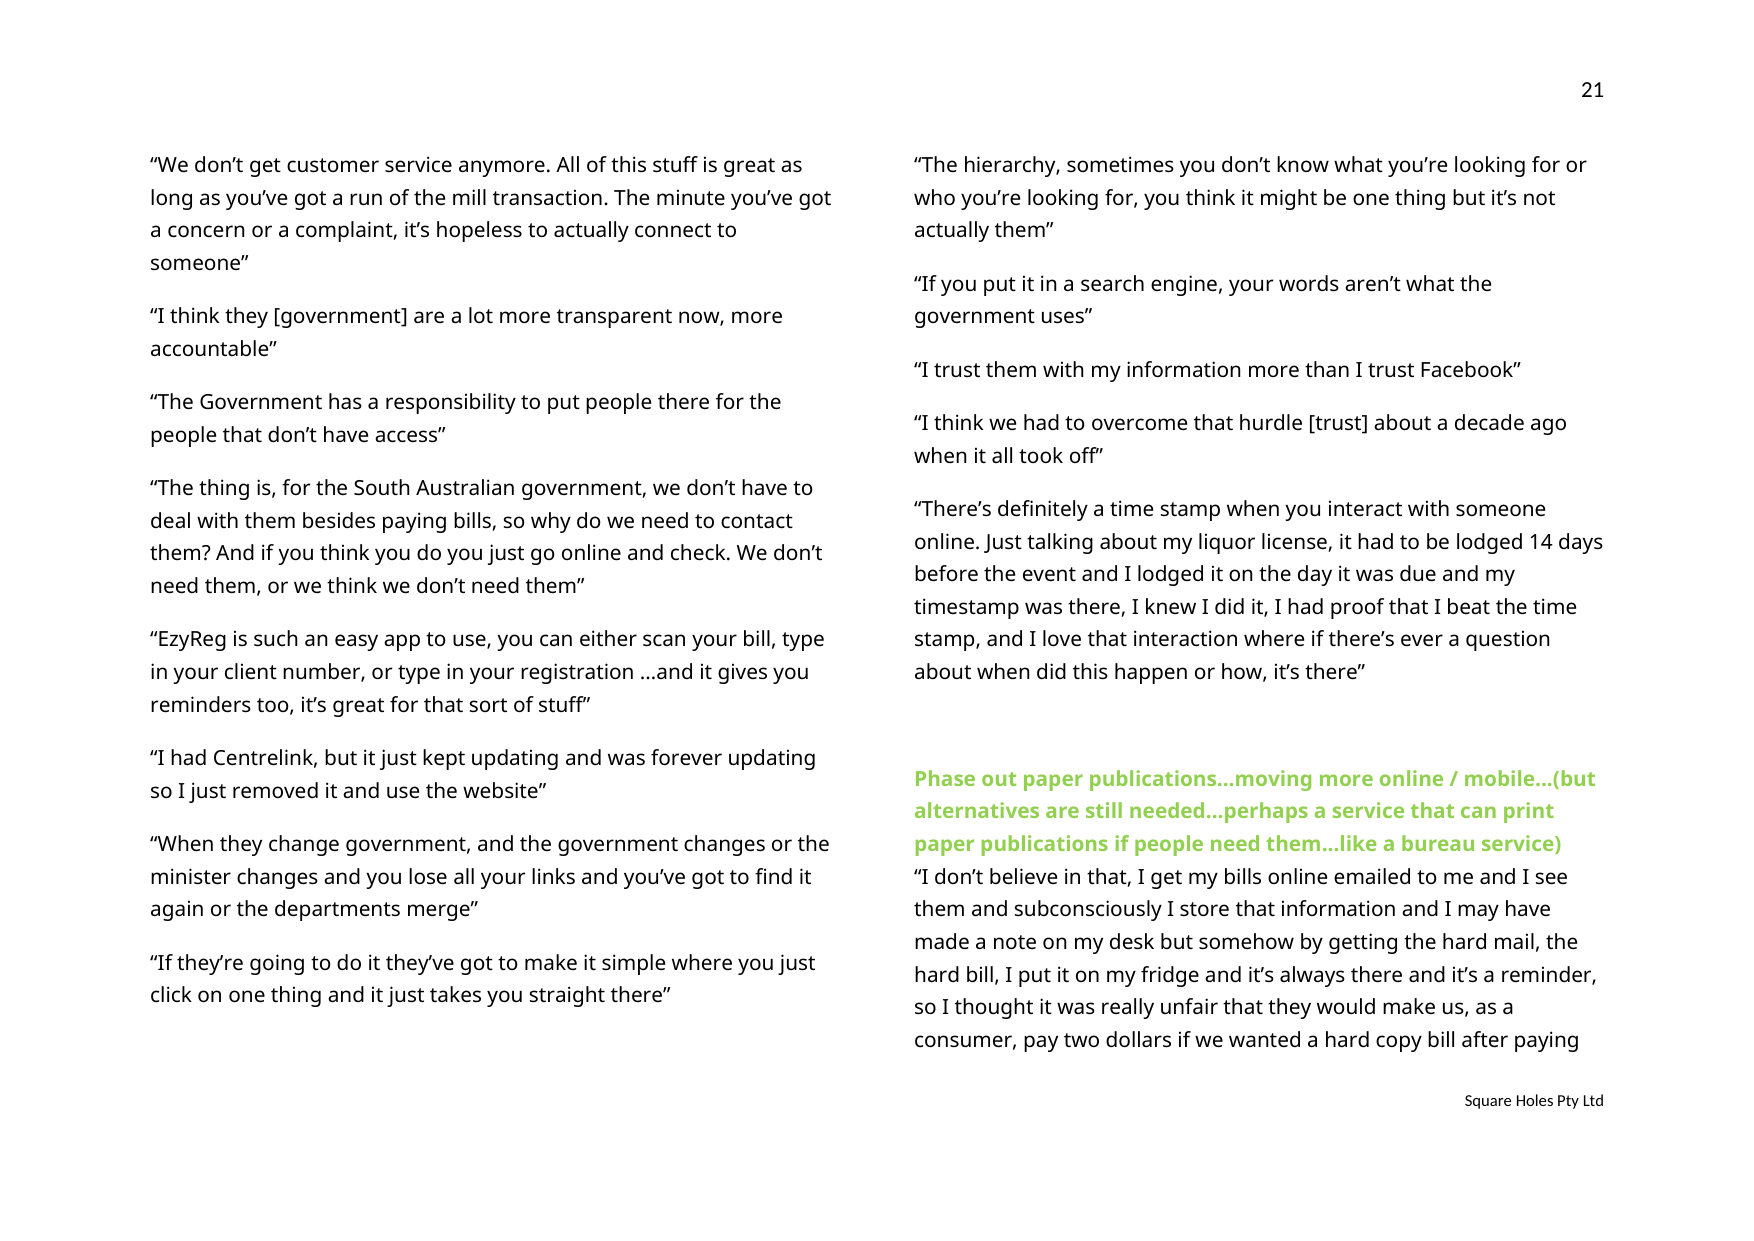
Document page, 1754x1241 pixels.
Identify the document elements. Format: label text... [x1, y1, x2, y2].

text “The Government has a responsibility to put people there for the people that don’t have access” [150, 387, 840, 448]
text “EzyReg is such an easy app to use, you can either scan your bill, type in your client number, or type in your registration …and it gives you reminders too, it’s great for that sort of stuff” [150, 624, 840, 718]
text “If you put it in a search engine, your words aren’t what the government uses” [914, 269, 1604, 330]
text “When they change government, and the government changes or the minister changes and you lose all your links and you’ve got to find it again or the departments merge” [150, 829, 840, 923]
text Phase out paper publications...moving more online / mobile...(but alternatives are still needed...perhaps a service that can print paper publications if people need them...like a bureau service) [914, 764, 1604, 858]
text “I think they [government] are a lot more transparent now, more accountable” [150, 301, 840, 362]
text “I trust them with my information more than I trust Facebook” [914, 355, 1604, 383]
text “I think we had to overcome that hurdle [trust] about a decade ago when it all took off” [914, 408, 1604, 469]
text “We don’t get customer service anymore. All of this stuff is great as long as you’ve got a run of the mill transaction. The minute you’ve got a concern or a complaint, it’s hopeless to actually connect to someone” [150, 150, 840, 276]
text “There’s definitely a time stamp when you interact with someone online. Just talking about my liquor license, it had to be lodged 14 days before the event and I lodged it on the day it was due and my timestamp was there, I knew I did it, I had proof that I beat the time stamp, and I love that interaction where if there’s ever a question about when did this happen or how, it’s there” [914, 494, 1604, 686]
text “If they’re going to do it they’ve got to make it simple where you just click on one thing and it just takes you straight there” [150, 948, 840, 1009]
text “The hierarchy, sometimes you don’t know what you’re looking for or who you’re looking for, you think it might be one thing but it’s not actually them” [914, 150, 1604, 244]
text “I don’t believe in that, I get my bills online emailed to me and I see them and subconsciously I store that information and I may have made a note on my desk but somehow by getting the hard mail, the hard bill, I put it on my fridge and it’s always there and it’s a reminder, so I thought it was really unfair that they would make us, as a consumer, pay two dollars if we wanted a hard copy bill after paying [914, 862, 1604, 1053]
text “The thing is, for the South Australian government, we don’t have to deal with them besides paying bills, so why do we need to contact them? And if you think you do you just go online and check. We don’t need them, or we think we don’t need them” [150, 473, 840, 599]
text “I had Centrelink, but it just kept updating and was forever updating so I just removed it and use the website” [150, 743, 840, 804]
